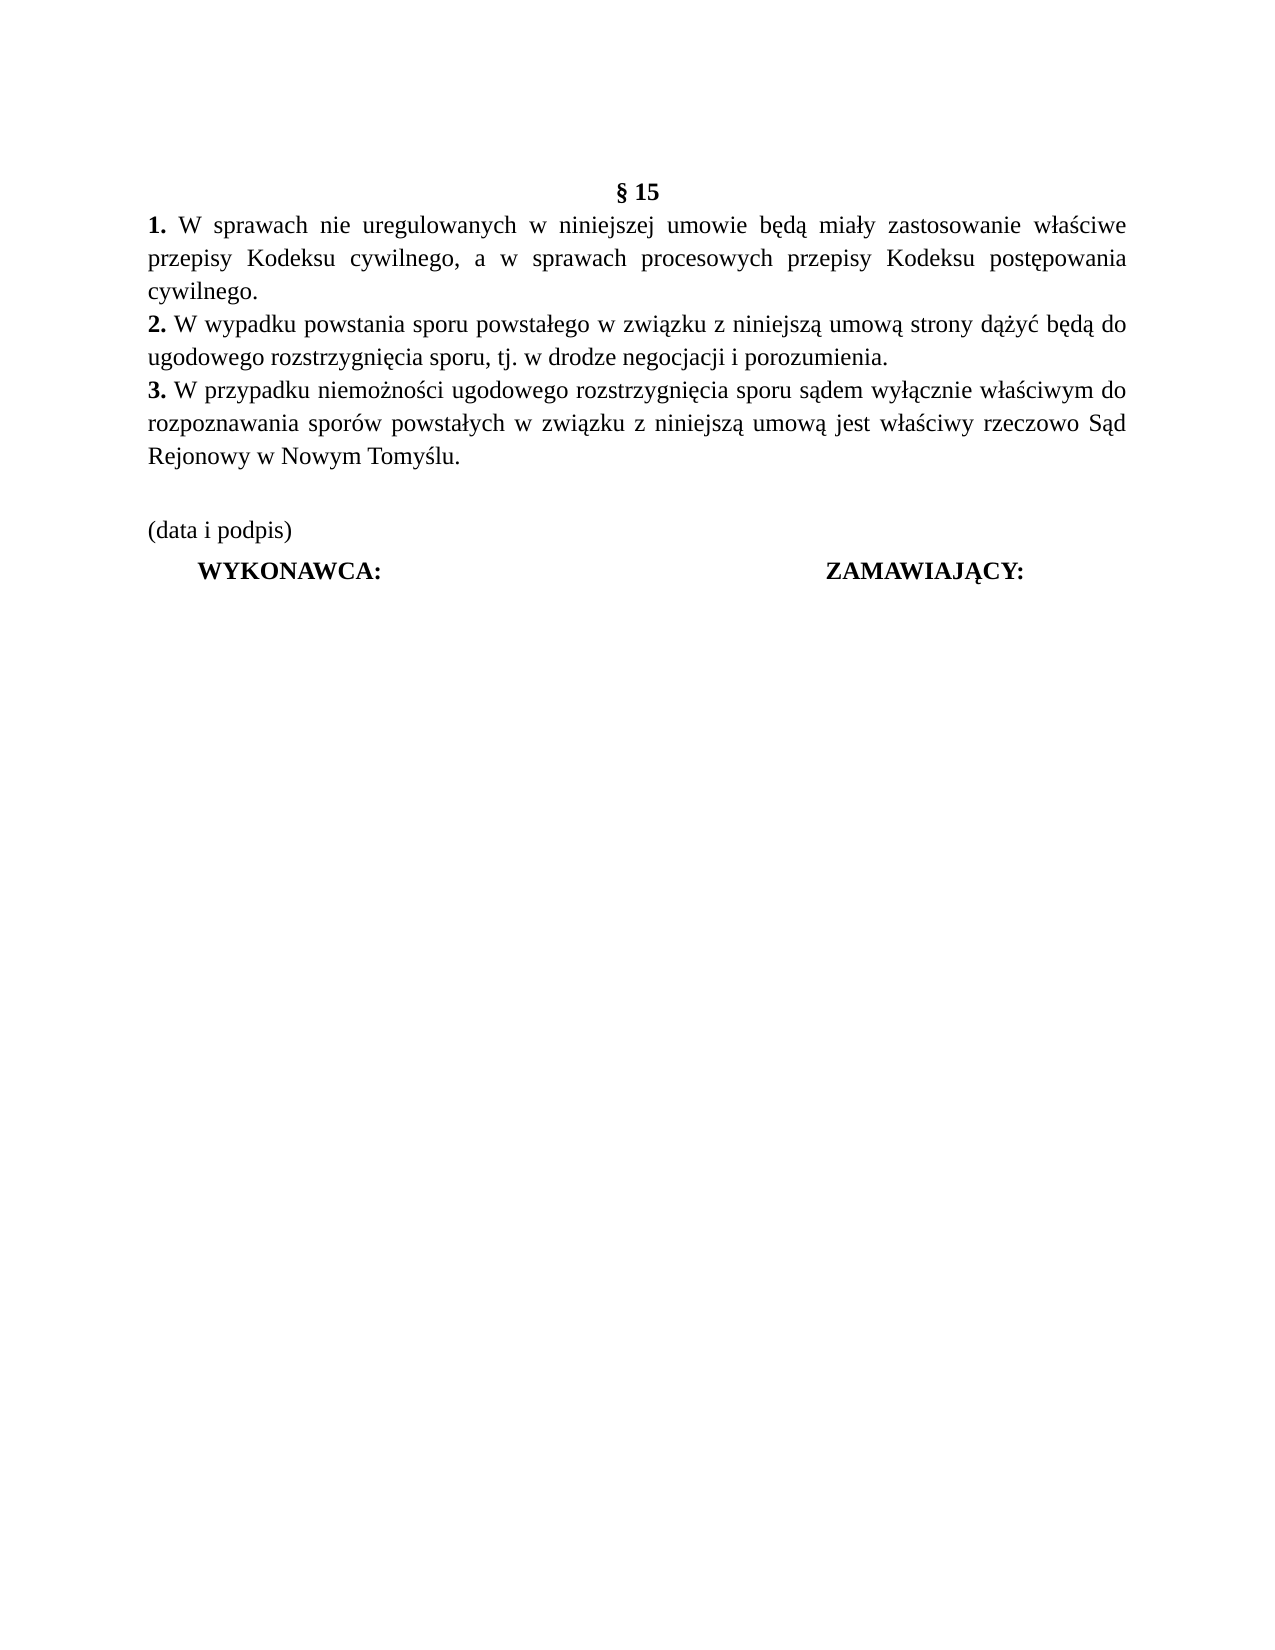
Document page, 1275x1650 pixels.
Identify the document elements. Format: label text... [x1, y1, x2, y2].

text WYKONAWCA: ZAMAWIAJĄCY: [148, 556, 1127, 585]
list W przypadku niemożności ugodowego rozstrzygnięcia sporu sądem wyłącznie właściwym do rozpoznawania sporów powstałych w związku z niniejszą umową jest właściwy rzeczowo Sąd Rejonowy w Nowym Tomyślu. [148, 375, 1127, 469]
list W wypadku powstania sporu powstałego w związku z niniejszą umową strony dążyć będą do ugodowego rozstrzygnięcia sporu, tj. w drodze negocjacji i porozumienia. [148, 309, 1127, 371]
text § 15 [148, 177, 1127, 205]
list W sprawach nie uregulowanych w niniejszej umowie będą miały zastosowanie właściwe przepisy Kodeksu cywilnego, a w sprawach procesowych przepisy Kodeksu postępowania cywilnego. [148, 210, 1127, 304]
text (data i podpis) [148, 515, 1127, 544]
